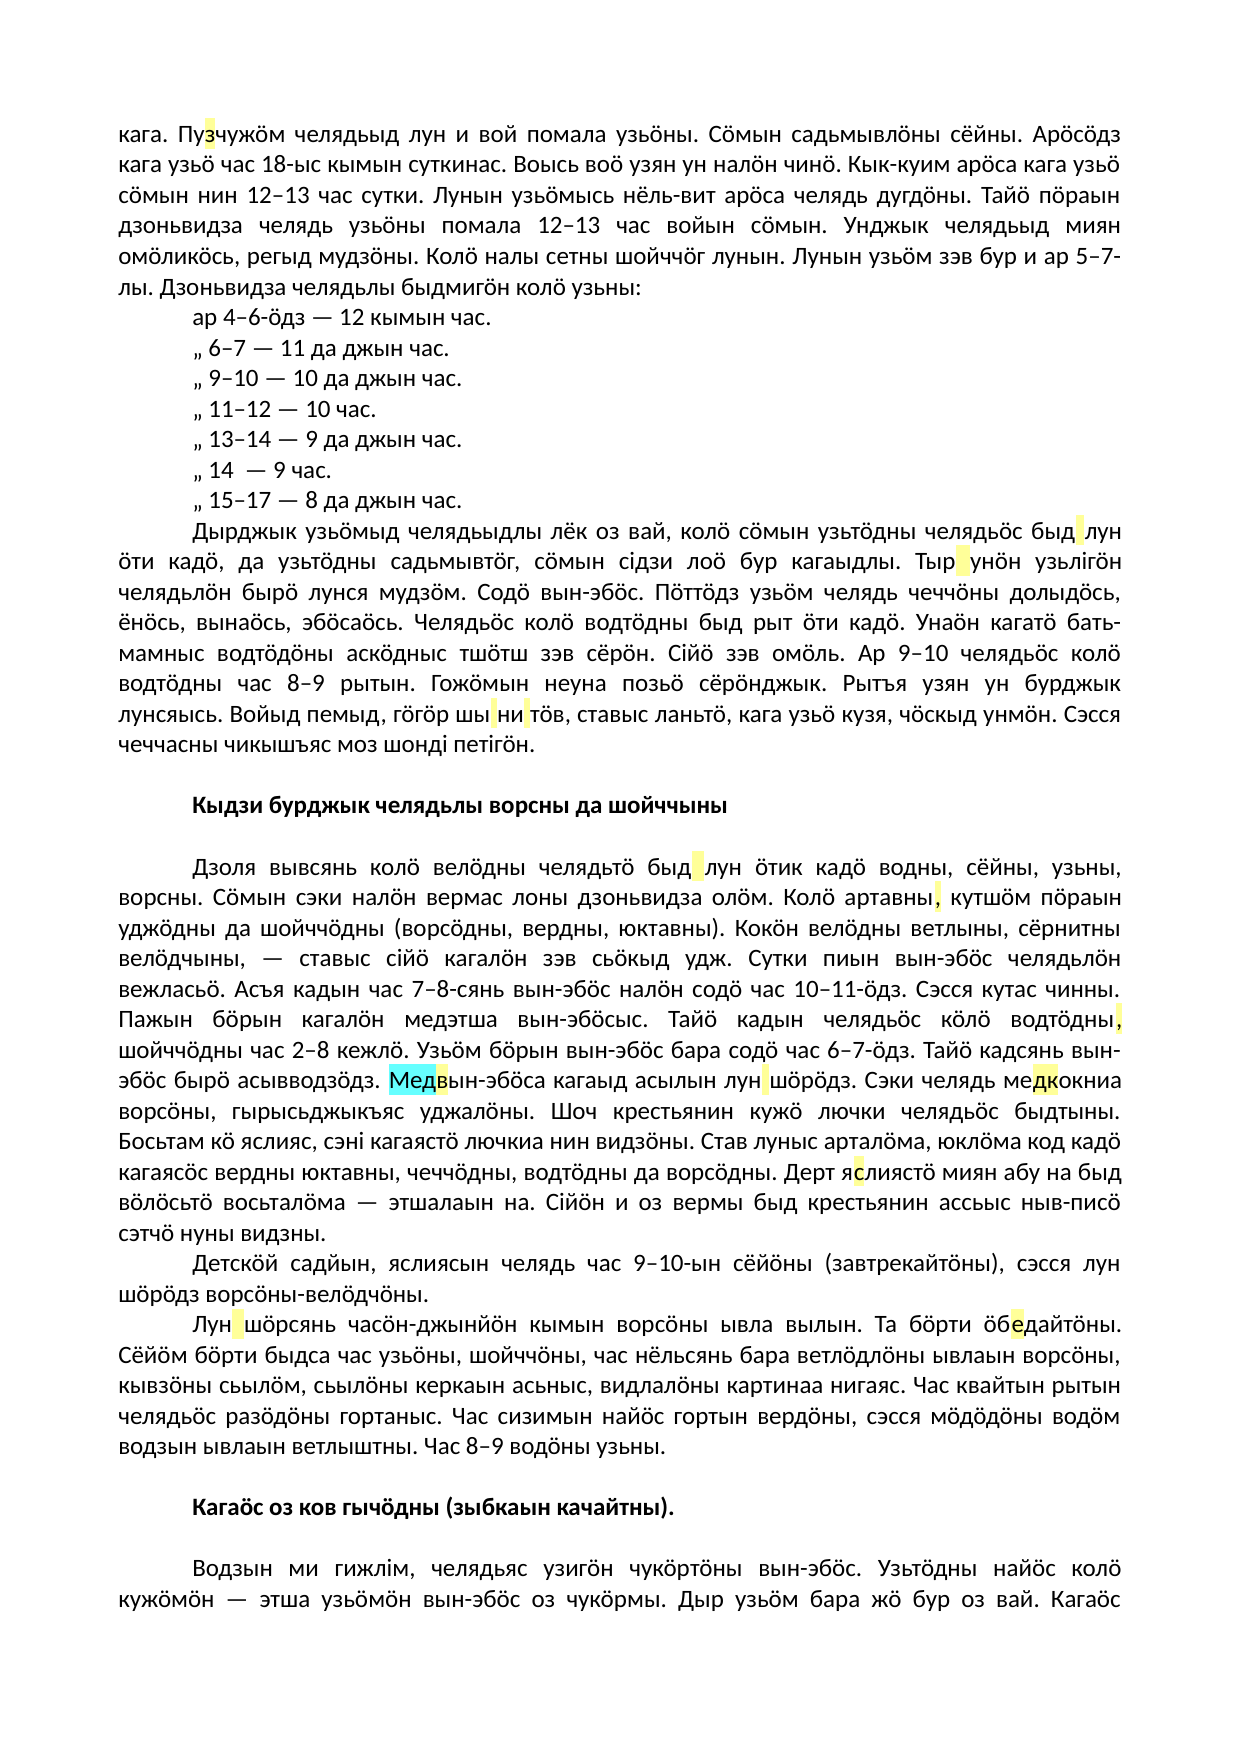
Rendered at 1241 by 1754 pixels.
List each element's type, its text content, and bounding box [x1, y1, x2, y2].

text „ 11–12 — 10 час. [118, 393, 1122, 423]
text Дзоля вывсянь колӧ велӧдны челядьтӧ быд лун ӧтик кадӧ водны, сёйны, узьны, ворсны. Сӧмын сэки налӧн вермас лоны дзоньвидза олӧм. Колӧ артавны, кутшӧм пӧраын уджӧдны да шойччӧдны (ворсӧдны, вердны, юктавны). Кокӧн велӧдны ветлыны, сёрнитны велӧдчыны, — ставыс сійӧ кагалӧн зэв сьӧкыд удж. Сутки пиын вын-эбӧс челядьлӧн вежласьӧ. Асъя кадын час 7–8-сянь вын-эбӧс налӧн содӧ час 10–11-ӧдз. Сэсся кутас чинны. Пажын бӧрын кагалӧн медэтша вын-эбӧсыс. Тайӧ кадын челядьӧс кӧлӧ водтӧдны, шойччӧдны час 2–8 кежлӧ. Узьӧм бӧрын вын-эбӧс бара содӧ час 6–7-ӧдз. Тайӧ кадсянь вын-эбӧс бырӧ асывводзӧдз. Медвын-эбӧса кагаыд асылын лун шӧрӧдз. Сэки челядь медкокниа ворсӧны, гырысьджыкъяс уджалӧны. Шоч крестьянин кужӧ лючки челядьӧс быдтыны. Босьтам кӧ яслияс, сэні кагаястӧ лючкиа нин видзӧны. Став луныс арталӧма, юклӧма код кадӧ кагаясӧс вердны юктавны, чеччӧдны, водтӧдны да ворсӧдны. Дерт яслиястӧ миян абу на быд вӧлӧсьтӧ восьталӧма — этшалаын на. Сійӧн и оз вермы быд крестьянин ассьыс ныв-писӧ сэтчӧ нуны видзны. [118, 851, 1122, 1247]
text Водзын ми гижлім, челядьяс узигӧн чукӧртӧны вын-эбӧс. Узьтӧдны найӧс колӧ кужӧмӧн — этша узьӧмӧн вын-эбӧс оз чукӧрмы. Дыр узьӧм бара жӧ бур оз вай. Кагаӧс [118, 1553, 1122, 1614]
text Кыдзи бурджык челядьлы ворсны да шойччыны [118, 789, 1122, 820]
text „ 6–7 — 11 да джын час. [118, 332, 1122, 362]
text „ 9–10 — 10 да джын час. [118, 362, 1122, 393]
text Лун шӧрсянь часӧн-джынйӧн кымын ворсӧны ывла вылын. Та бӧрти ӧбедайтӧны. Сёйӧм бӧрти быдса час узьӧны, шойччӧны, час нёльсянь бара ветлӧдлӧны ывлаын ворсӧны, кывзӧны сьылӧм, сьылӧны керкаын асьныс, видлалӧны картинаа нигаяс. Час квайтын рытын челядьӧс разӧдӧны гортаныс. Час сизимын найӧс гортын вердӧны, сэсся мӧдӧдӧны водӧм водзын ывлаын ветлыштны. Час 8–9 водӧны узьны. [118, 1308, 1122, 1461]
text „ 15–17 — 8 да джын час. [118, 484, 1122, 515]
text Кагаӧс оз ков гычӧдны (зыбкаын качайтны). [118, 1492, 1122, 1522]
text кага. Пузчужӧм челядьыд лун и вой помала узьӧны. Сӧмын садьмывлӧны сёйны. Арӧсӧдз кага узьӧ час 18-ыс кымын суткинас. Воысь воӧ узян ун налӧн чинӧ. Кык-куим арӧса кага узьӧ сӧмын нин 12–13 час сутки. Лунын узьӧмысь нёль-вит арӧса челядь дугдӧны. Тайӧ пӧраын дзоньвидза челядь узьӧны помала 12–13 час войын сӧмын. Унджык челядьыд миян омӧликӧсь, регыд мудзӧны. Колӧ налы сетны шойччӧг лунын. Лунын узьӧм зэв бур и ар 5–7-лы. Дзоньвидза челядьлы быдмигӧн колӧ узьны: [118, 118, 1122, 301]
text Дырджык узьӧмыд челядьыдлы лёк оз вай, колӧ сӧмын узьтӧдны челядьӧс быд лун ӧти кадӧ, да узьтӧдны садьмывтӧг, сӧмын сідзи лоӧ бур кагаыдлы. Тыр унӧн узьлігӧн челядьлӧн бырӧ лунся мудзӧм. Содӧ вын-эбӧс. Пӧттӧдз узьӧм челядь чеччӧны долыдӧсь, ёнӧсь, вынаӧсь, эбӧсаӧсь. Челядьӧс колӧ водтӧдны быд рыт ӧти кадӧ. Унаӧн кагатӧ бать-мамныс водтӧдӧны аскӧдныс тшӧтш зэв сёрӧн. Сійӧ зэв омӧль. Ар 9–10 челядьӧс колӧ водтӧдны час 8–9 рытын. Гожӧмын неуна позьӧ сёрӧнджык. Рытъя узян ун бурджык лунсяысь. Войыд пемыд, гӧгӧр шы ни тӧв, ставыс ланьтӧ, кага узьӧ кузя, чӧскыд унмӧн. Сэсся чеччасны чикышъяс моз шонді петігӧн. [118, 515, 1122, 759]
text ар 4–6-ӧдз — 12 кымын час. [118, 301, 1122, 332]
text „ 13–14 — 9 да джын час. [118, 423, 1122, 454]
text Детскӧй садйын, яслиясын челядь час 9–10-ын сёйӧны (завтрекайтӧны), сэсся лун шӧрӧдз ворсӧны-велӧдчӧны. [118, 1247, 1122, 1308]
text „ 14 — 9 час. [118, 454, 1122, 484]
